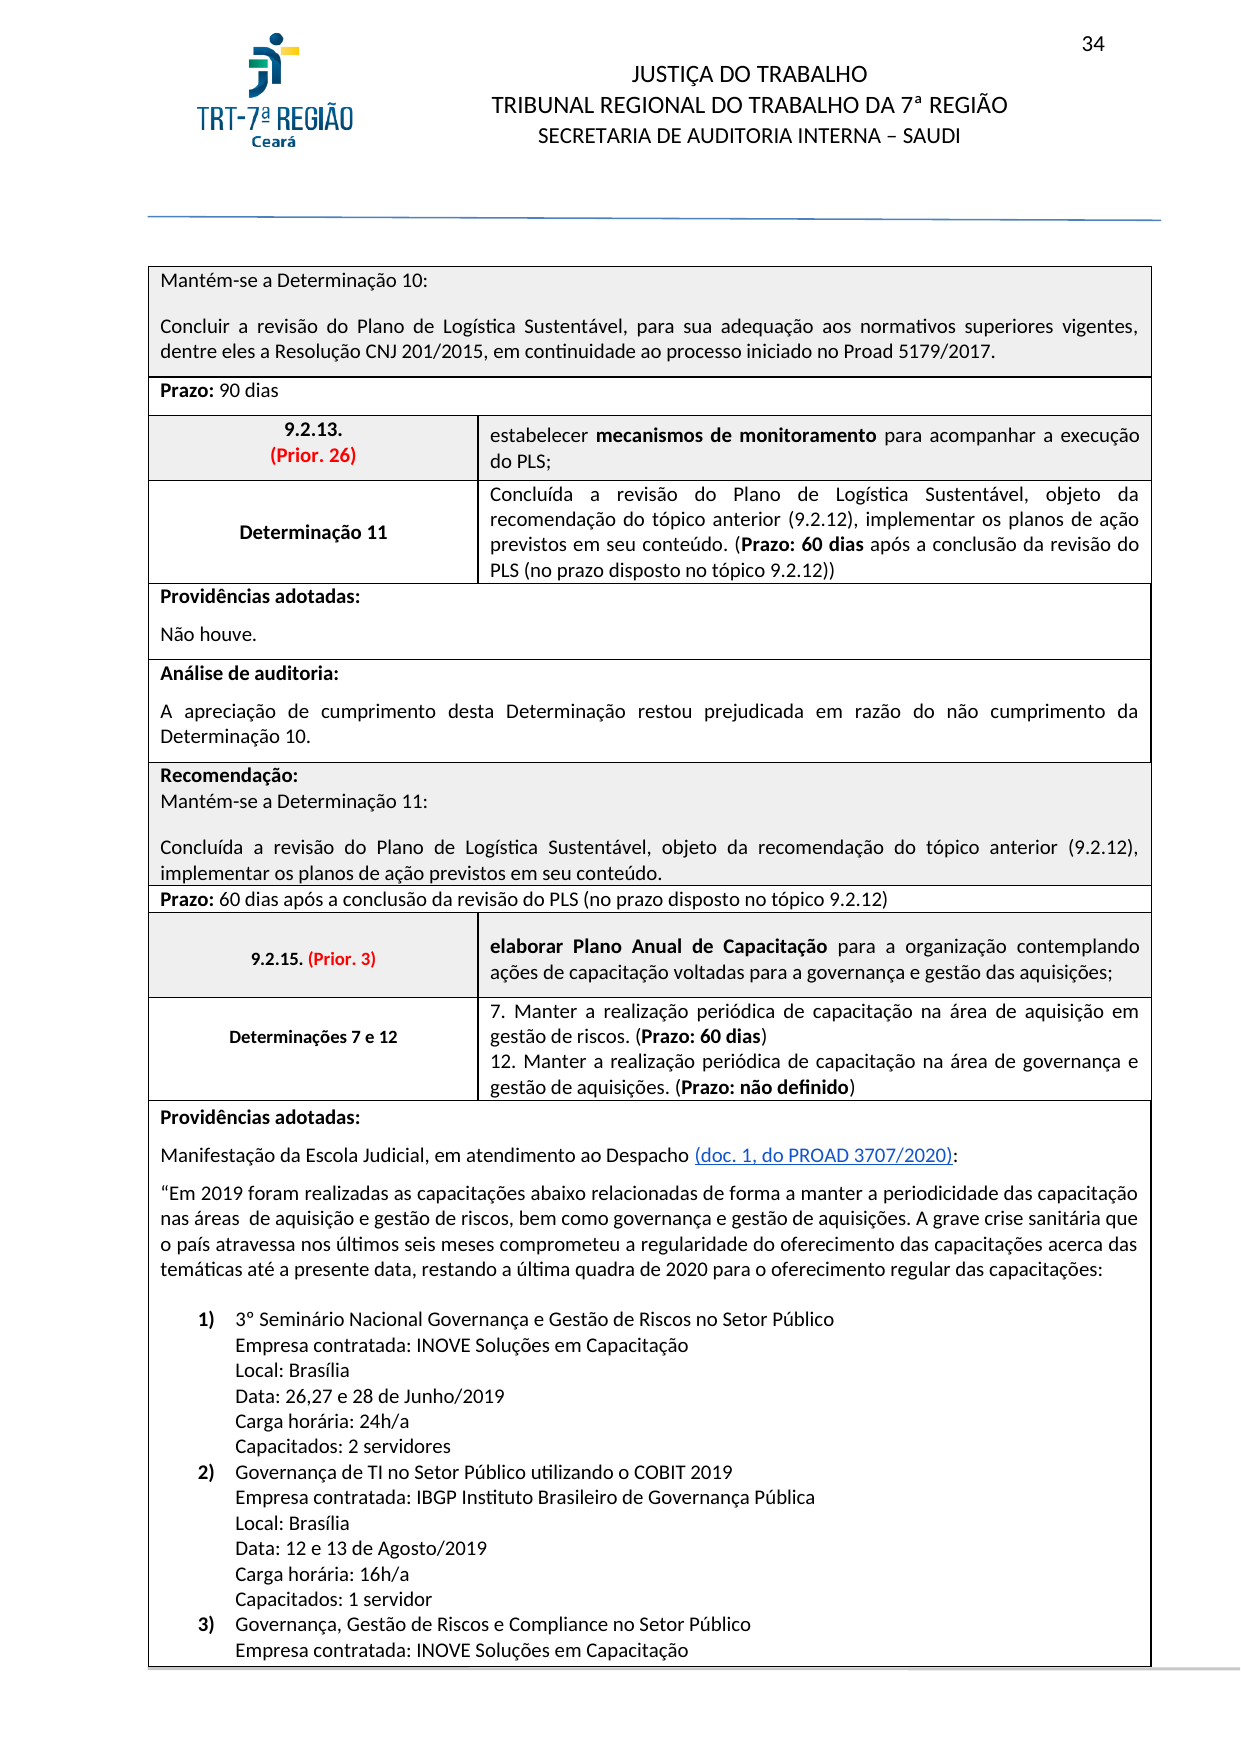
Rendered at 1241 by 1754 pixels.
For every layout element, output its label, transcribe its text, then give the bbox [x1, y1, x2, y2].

table_cell Providências adotadas: Manifestação da Escola Judicial, em atendimento ao Despacho (doc. 1, do PROAD 3707/2020): “Em 2019 foram realizadas as capacitações abaixo relacionadas de forma a manter a periodicidade das capacitação nas áreas de aquisição e gestão de riscos, bem como governança e gestão de aquisições. A grave crise sanitária que o país atravessa nos últimos seis meses comprometeu a regularidade do oferecimento das capacitações acerca das temáticas até a presente data, restando a última quadra de 2020 para o oferecimento regular das capacitações: 3º Seminário Nacional Governança e Gestão de Riscos no Setor Público Empresa contratada: INOVE Soluções em Capacitação Local: Brasília Data: 26,27 e 28 de Junho/2019 Carga horária: 24h/a Capacitados: 2 servidores Governança de TI no Setor Público utilizando o COBIT 2019 Empresa contratada: IBGP Instituto Brasileiro de Governança Pública Local: Brasília Data: 12 e 13 de Agosto/2019 Carga horária: 16h/a Capacitados: 1 servidor Governança, Gestão de Riscos e Compliance no Setor Público Empresa contratada: INOVE Soluções em Capacitação [149, 1101, 1150, 1666]
table_cell Análise de auditoria: A apreciação de cumprimento desta Determinação restou prejudicada em razão do não cumprimento da Determinação 10. [149, 660, 1150, 762]
picture [181, 30, 363, 154]
table_cell 9.2.15. (Prior. 3) [149, 913, 477, 997]
table_cell Determinações 7 e 12 [149, 998, 477, 1099]
table_cell 7. Manter a realização periódica de capacitação na área de aquisição em gestão de riscos. (Prazo: 60 dias) 12. Manter a realização periódica de capacitação na área de governança e gestão de aquisições. (Prazo: não definido) [479, 998, 1151, 1099]
table_cell Recomendação: Mantém-se a Determinação 11: Concluída a revisão do Plano de Logística Sustentável, objeto da recomendação do tópico anterior (9.2.12), implementar os planos de ação previstos em seu conteúdo. [149, 763, 1151, 885]
table_cell elaborar Plano Anual de Capacitação para a organização contemplando ações de capacitação voltadas para a governança e gestão das aquisições; [479, 913, 1151, 997]
table_cell Concluída a revisão do Plano de Logística Sustentável, objeto da recomendação do tópico anterior (9.2.12), implementar os planos de ação previstos em seu conteúdo. (Prazo: 60 dias após a conclusão da revisão do PLS (no prazo disposto no tópico 9.2.12)) [479, 481, 1151, 582]
table_cell Providências adotadas: Não houve. [149, 584, 1150, 659]
table_cell estabelecer mecanismos de monitoramento para acompanhar a execução do PLS; [479, 416, 1151, 480]
table_cell Prazo: 90 dias [149, 378, 1151, 415]
table_cell Prazo: 60 dias após a conclusão da revisão do PLS (no prazo disposto no tópico 9.2.12) [149, 886, 1151, 912]
table_cell Mantém-se a Determinação 10: Concluir a revisão do Plano de Logística Sustentável, para sua adequação aos normativos superiores vigentes, dentre eles a Resolução CNJ 201/2015, em continuidade ao processo iniciado no Proad 5179/2017. [149, 267, 1151, 376]
table_cell 9.2.13. (Prior. 26) [149, 416, 477, 480]
table_cell Determinação 11 [149, 481, 477, 582]
